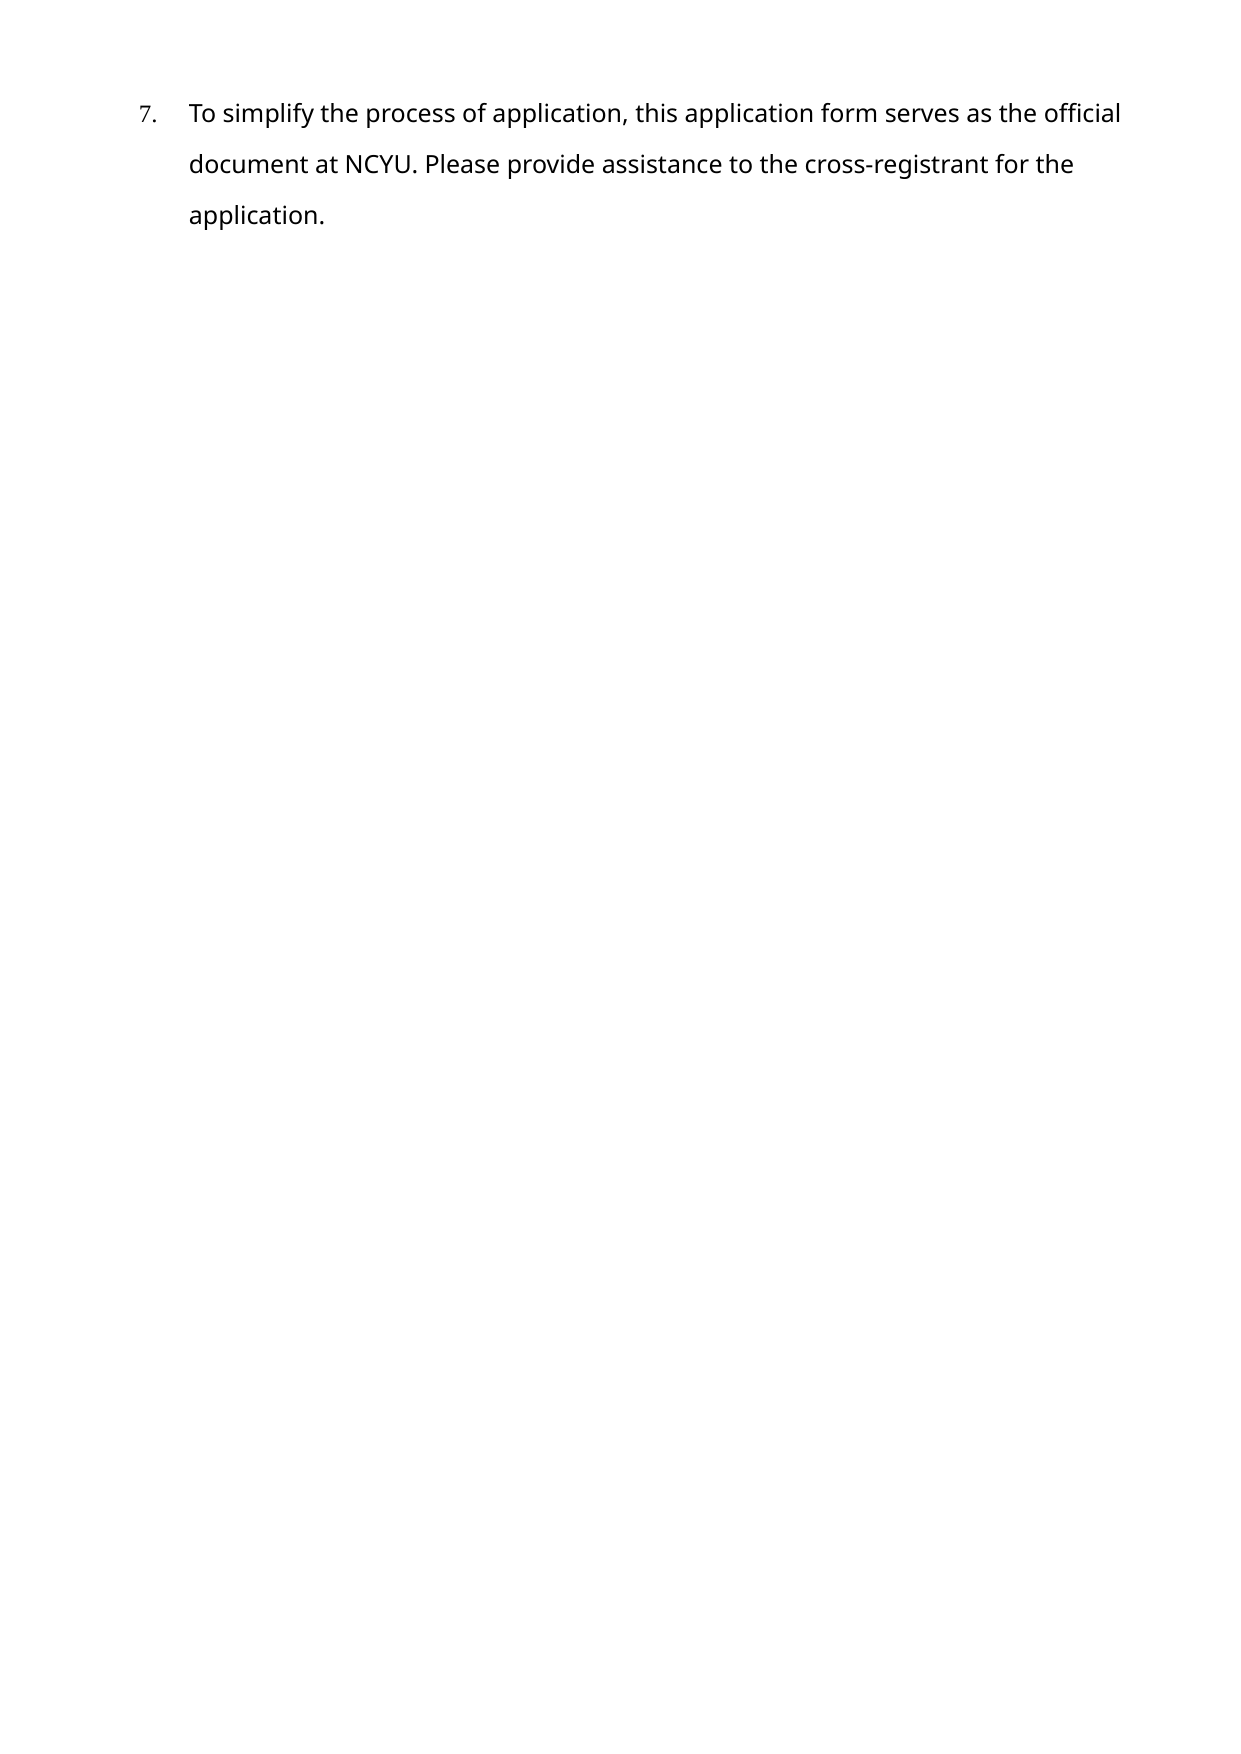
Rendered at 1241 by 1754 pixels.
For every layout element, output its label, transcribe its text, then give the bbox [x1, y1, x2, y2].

list To simplify the process of application, this application form serves as the official document at NCYU. Please provide assistance to the cross-registrant for the application. [139, 96, 1157, 232]
